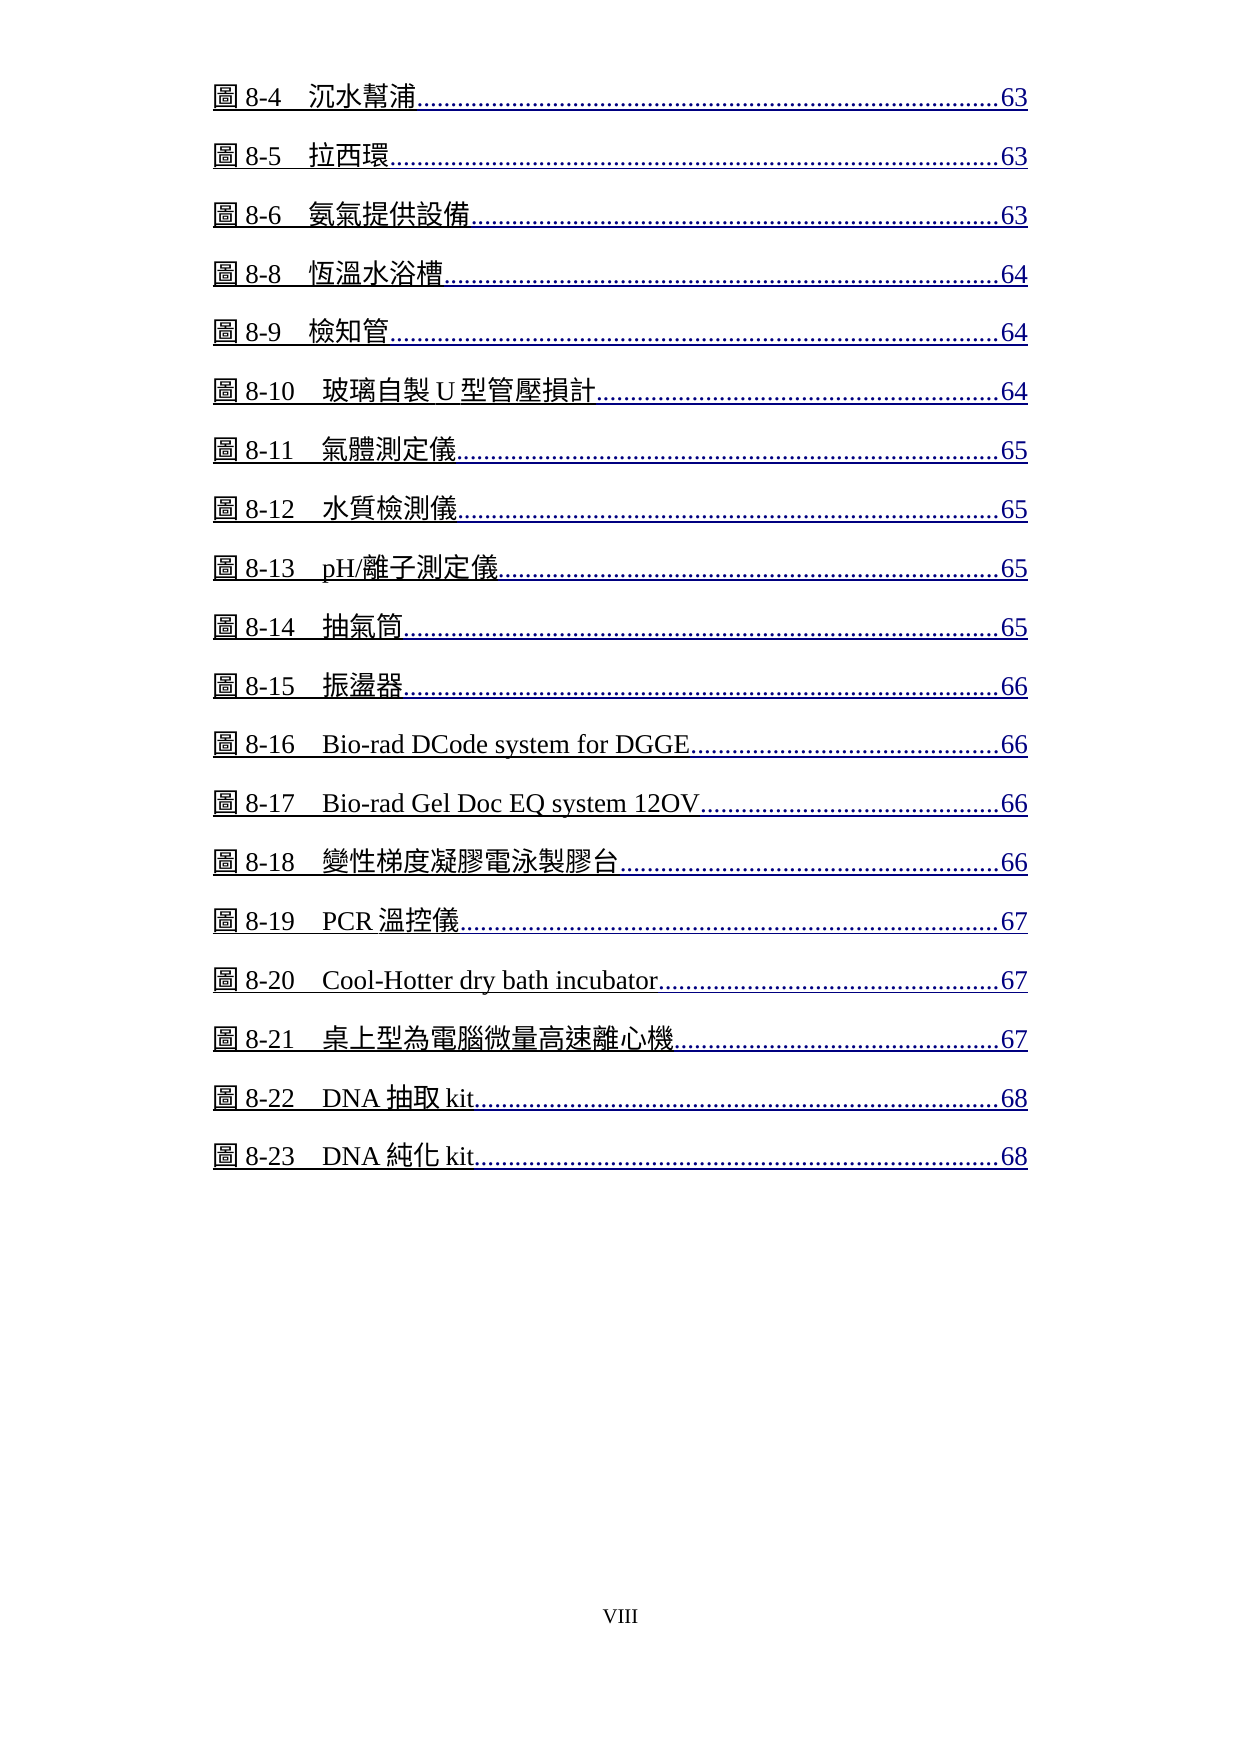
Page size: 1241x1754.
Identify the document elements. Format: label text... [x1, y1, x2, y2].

text 圖8-20 Cool-Hotter dry bath incubator 67 [213, 958, 1028, 992]
text [213, 346, 1028, 350]
text 圖8-19 PCR溫控儀 67 [213, 899, 1028, 933]
text [213, 699, 1028, 703]
text 圖8-18 變性梯度凝膠電泳製膠台 66 [213, 840, 1028, 874]
text 圖8-11 氣體測定儀 65 [213, 428, 1028, 462]
text [213, 228, 1028, 232]
text [213, 993, 1028, 997]
text 圖8-8 恆溫水浴槽 64 [213, 252, 1028, 285]
text [213, 1052, 1028, 1056]
text 圖8-9 檢知管 64 [213, 310, 1028, 344]
text [213, 640, 1028, 644]
text [213, 1170, 1028, 1174]
text 圖8-12 水質檢測儀 65 [213, 487, 1028, 521]
text [213, 1111, 1028, 1115]
text 圖8-15 振盪器 66 [213, 663, 1028, 697]
text 圖8-22 DNA 抽取kit 68 [213, 1076, 1028, 1109]
text 圖8-17 Bio-rad Gel Doc EQ system 12OV 66 [213, 781, 1028, 815]
text [213, 169, 1028, 173]
text [213, 934, 1028, 938]
text [213, 758, 1028, 762]
text 圖8-4 沉水幫浦 63 [213, 75, 1028, 109]
text 圖8-10 玻璃自製U型管壓損計 64 [213, 369, 1028, 403]
text 圖8-16 Bio-rad DCode system for DGGE 66 [213, 722, 1028, 756]
text [213, 817, 1028, 821]
text 圖8-14 抽氣筒 65 [213, 605, 1028, 638]
text 圖8-13 pH/離子測定儀 65 [213, 546, 1028, 579]
text 圖8-5 拉西環 63 [213, 134, 1028, 168]
text [213, 287, 1028, 291]
text 圖8-6 氨氣提供設備 63 [213, 193, 1028, 226]
text 圖8-21 桌上型為電腦微量高速離心機 67 [213, 1017, 1028, 1050]
text 圖8-23 DNA 純化kit 68 [213, 1134, 1028, 1168]
text [213, 581, 1028, 585]
